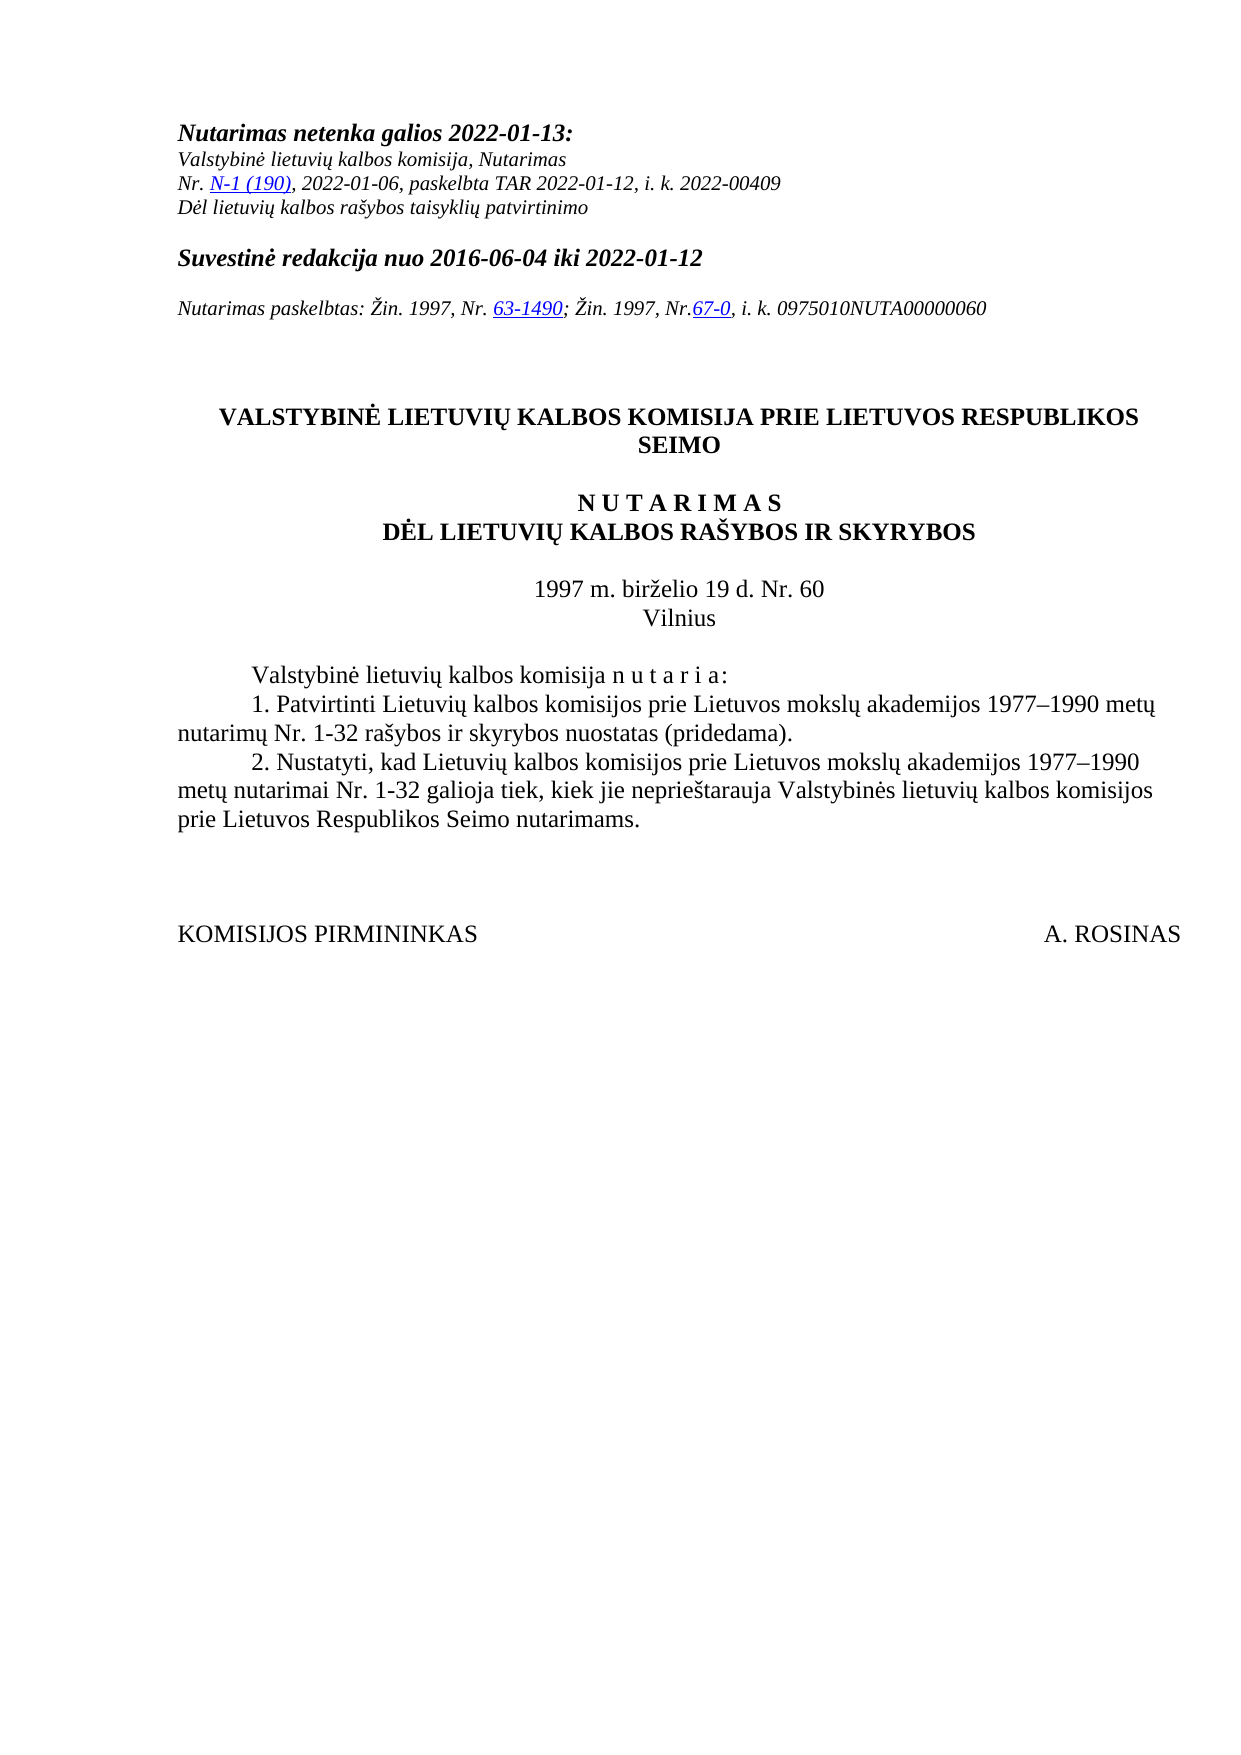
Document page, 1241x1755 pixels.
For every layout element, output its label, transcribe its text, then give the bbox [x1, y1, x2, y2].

text Vilnius [177, 603, 1181, 632]
text KOMISIJOS PIRMININKAS A. ROSINAS [177, 919, 1181, 948]
text 2. Nustatyti, kad Lietuvių kalbos komisijos prie Lietuvos mokslų akademijos 1977–1990 metų nutarimai Nr. 1-32 galioja tiek, kiek jie neprieštarauja Valstybinės lietuvių kalbos komisijos prie Lietuvos Respublikos Seimo nutarimams. [177, 747, 1181, 833]
text Nr. N-1 (190), 2022-01-06, paskelbta TAR 2022-01-12, i. k. 2022-00409 [177, 171, 1181, 195]
text N U T A R I M A S [177, 488, 1181, 517]
text 1. Patvirtinti Lietuvių kalbos komisijos prie Lietuvos mokslų akademijos 1977–1990 metų nutarimų Nr. 1-32 rašybos ir skyrybos nuostatas (pridedama). [177, 689, 1181, 747]
text Dėl lietuvių kalbos rašybos taisyklių patvirtinimo [177, 195, 1181, 219]
text Nutarimas paskelbtas: Žin. 1997, Nr. 63-1490; Žin. 1997, Nr.67-0, i. k. 0975010NUTA00000060 [177, 296, 1181, 320]
text Suvestinė redakcija nuo 2016-06-04 iki 2022-01-12 [177, 243, 1181, 272]
text DĖL LIETUVIŲ KALBOS RAŠYBOS IR SKYRYBOS [177, 517, 1181, 545]
text 1997 m. birželio 19 d. Nr. 60 [177, 574, 1181, 603]
text Valstybinė lietuvių kalbos komisija nutaria: [177, 660, 1181, 689]
text VALSTYBINĖ LIETUVIŲ KALBOS KOMISIJA PRIE LIETUVOS RESPUBLIKOS SEIMO [177, 402, 1181, 459]
text Valstybinė lietuvių kalbos komisija, Nutarimas [177, 147, 1181, 171]
text Nutarimas netenka galios 2022-01-13: [177, 118, 1181, 147]
